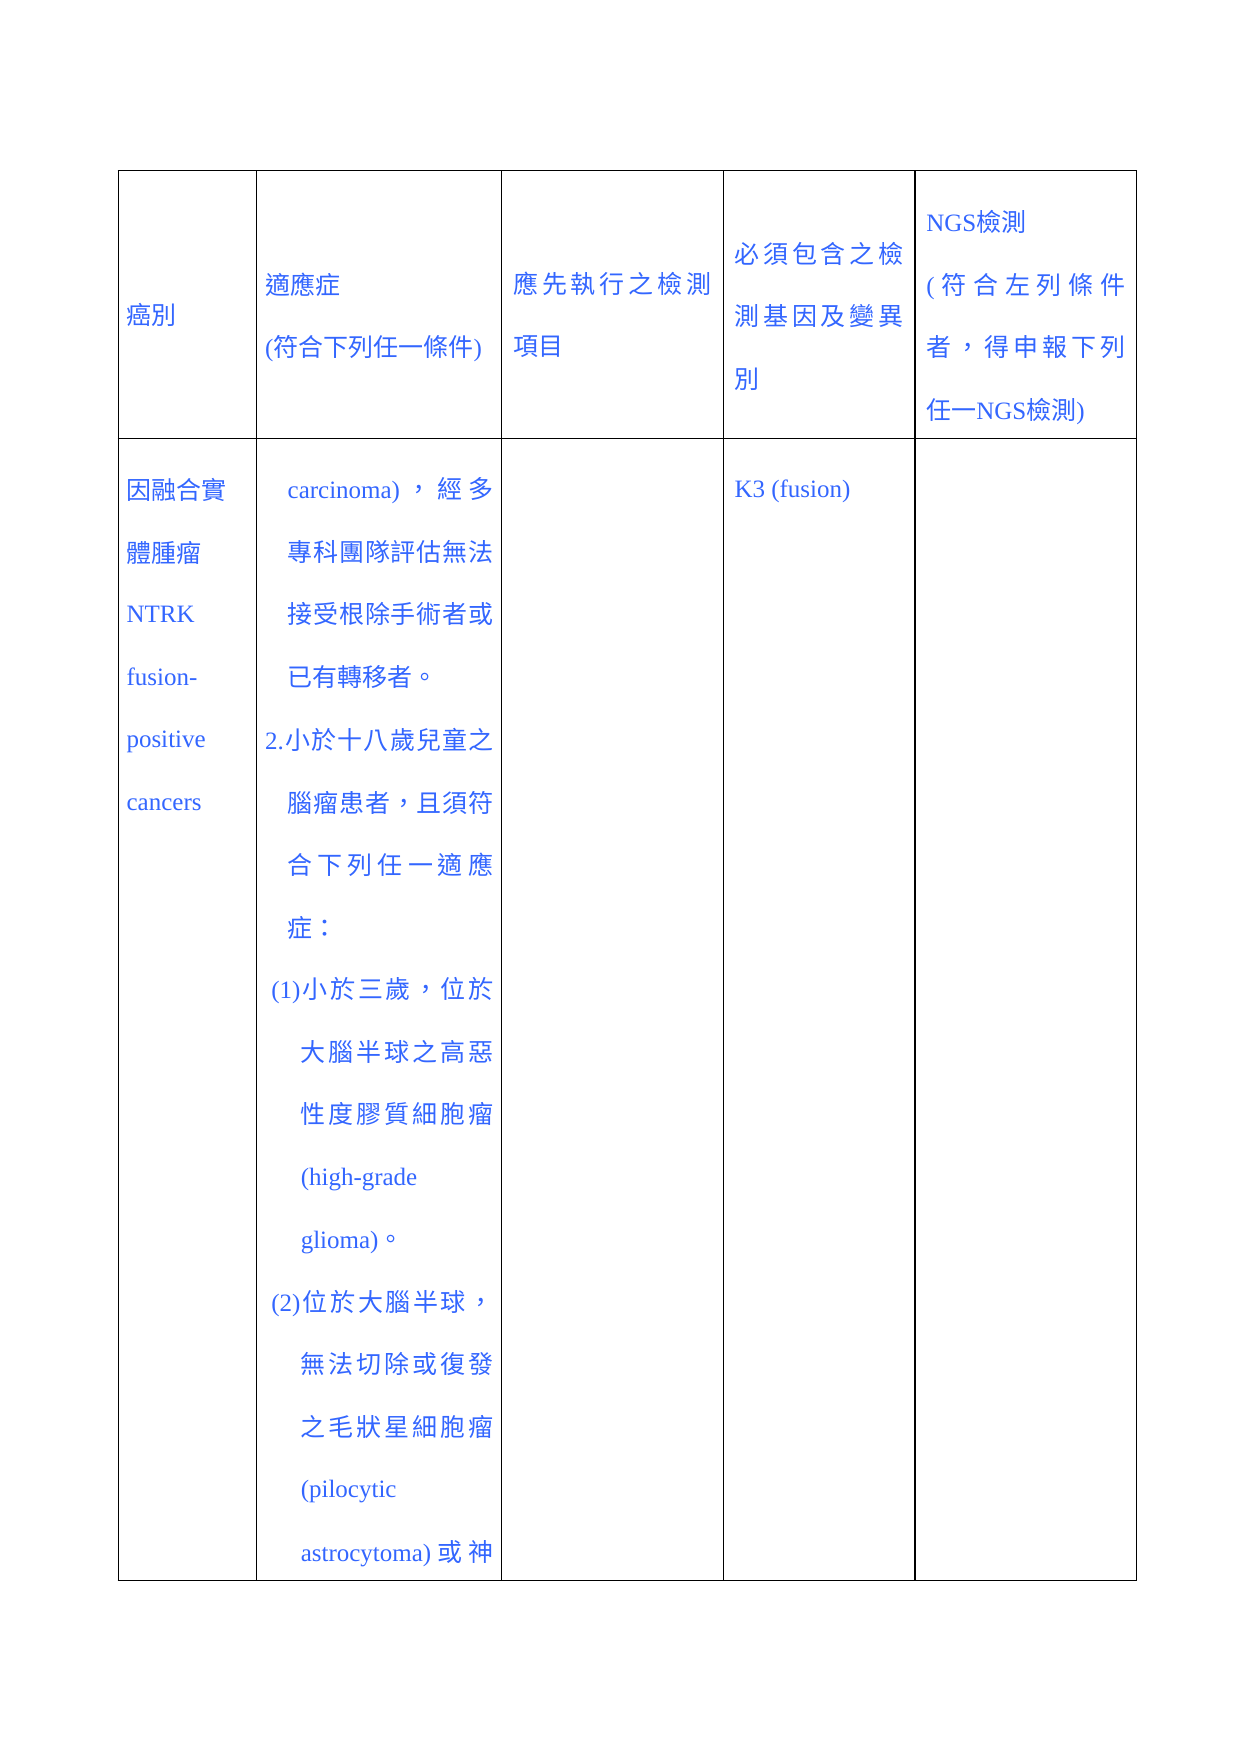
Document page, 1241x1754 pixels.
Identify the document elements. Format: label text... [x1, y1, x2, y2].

table_header NGS檢測 (符合左列條件者，得申報下列任一NGS檢測) [916, 171, 1136, 438]
table_cell [502, 439, 723, 1580]
table_cell carcinoma)，經多專科團隊評估無法接受根除手術者或已有轉移者。 2.小於十八歲兒童之腦瘤患者，且須符合下列任一適應症： (1)小於三歲，位於大腦半球之高惡性度膠質細胞瘤(high-grade glioma)。 (2)位於大腦半球，無法切除或復發之毛狀星細胞瘤(pilocytic astrocytoma)或神 [257, 439, 501, 1580]
table_cell 因融合實體腫瘤 NTRK fusion-positive cancers [119, 439, 256, 1580]
table_cell K3 (fusion) [724, 439, 914, 1580]
table_header 適應症 (符合下列任一條件) [257, 171, 501, 438]
table_header 癌別 [119, 171, 256, 438]
table_cell [916, 439, 1136, 1580]
table_header 應先執行之檢測項目 [502, 171, 723, 438]
table_header 必須包含之檢測基因及變異別 [724, 171, 914, 438]
